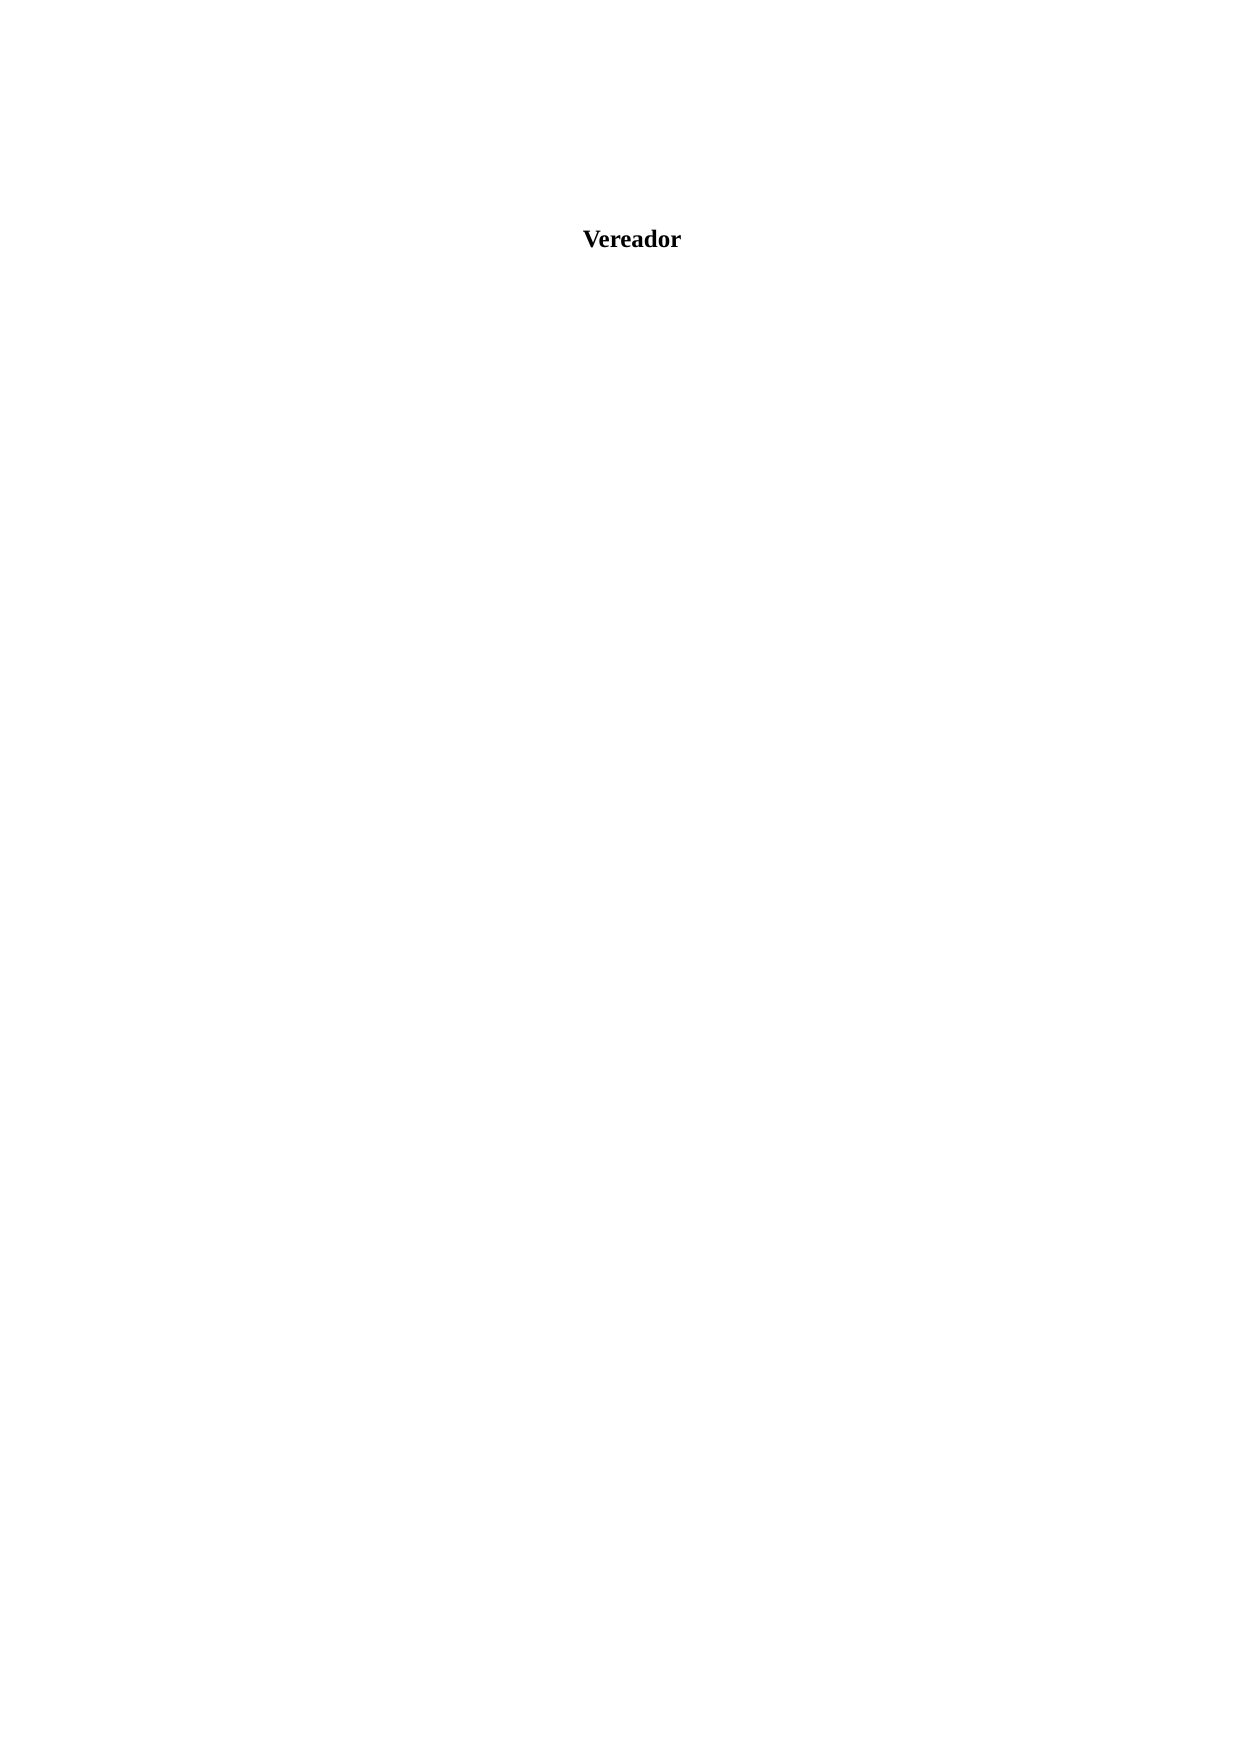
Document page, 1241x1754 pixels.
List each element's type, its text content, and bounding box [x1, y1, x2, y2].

text Vereador [148, 224, 1122, 253]
